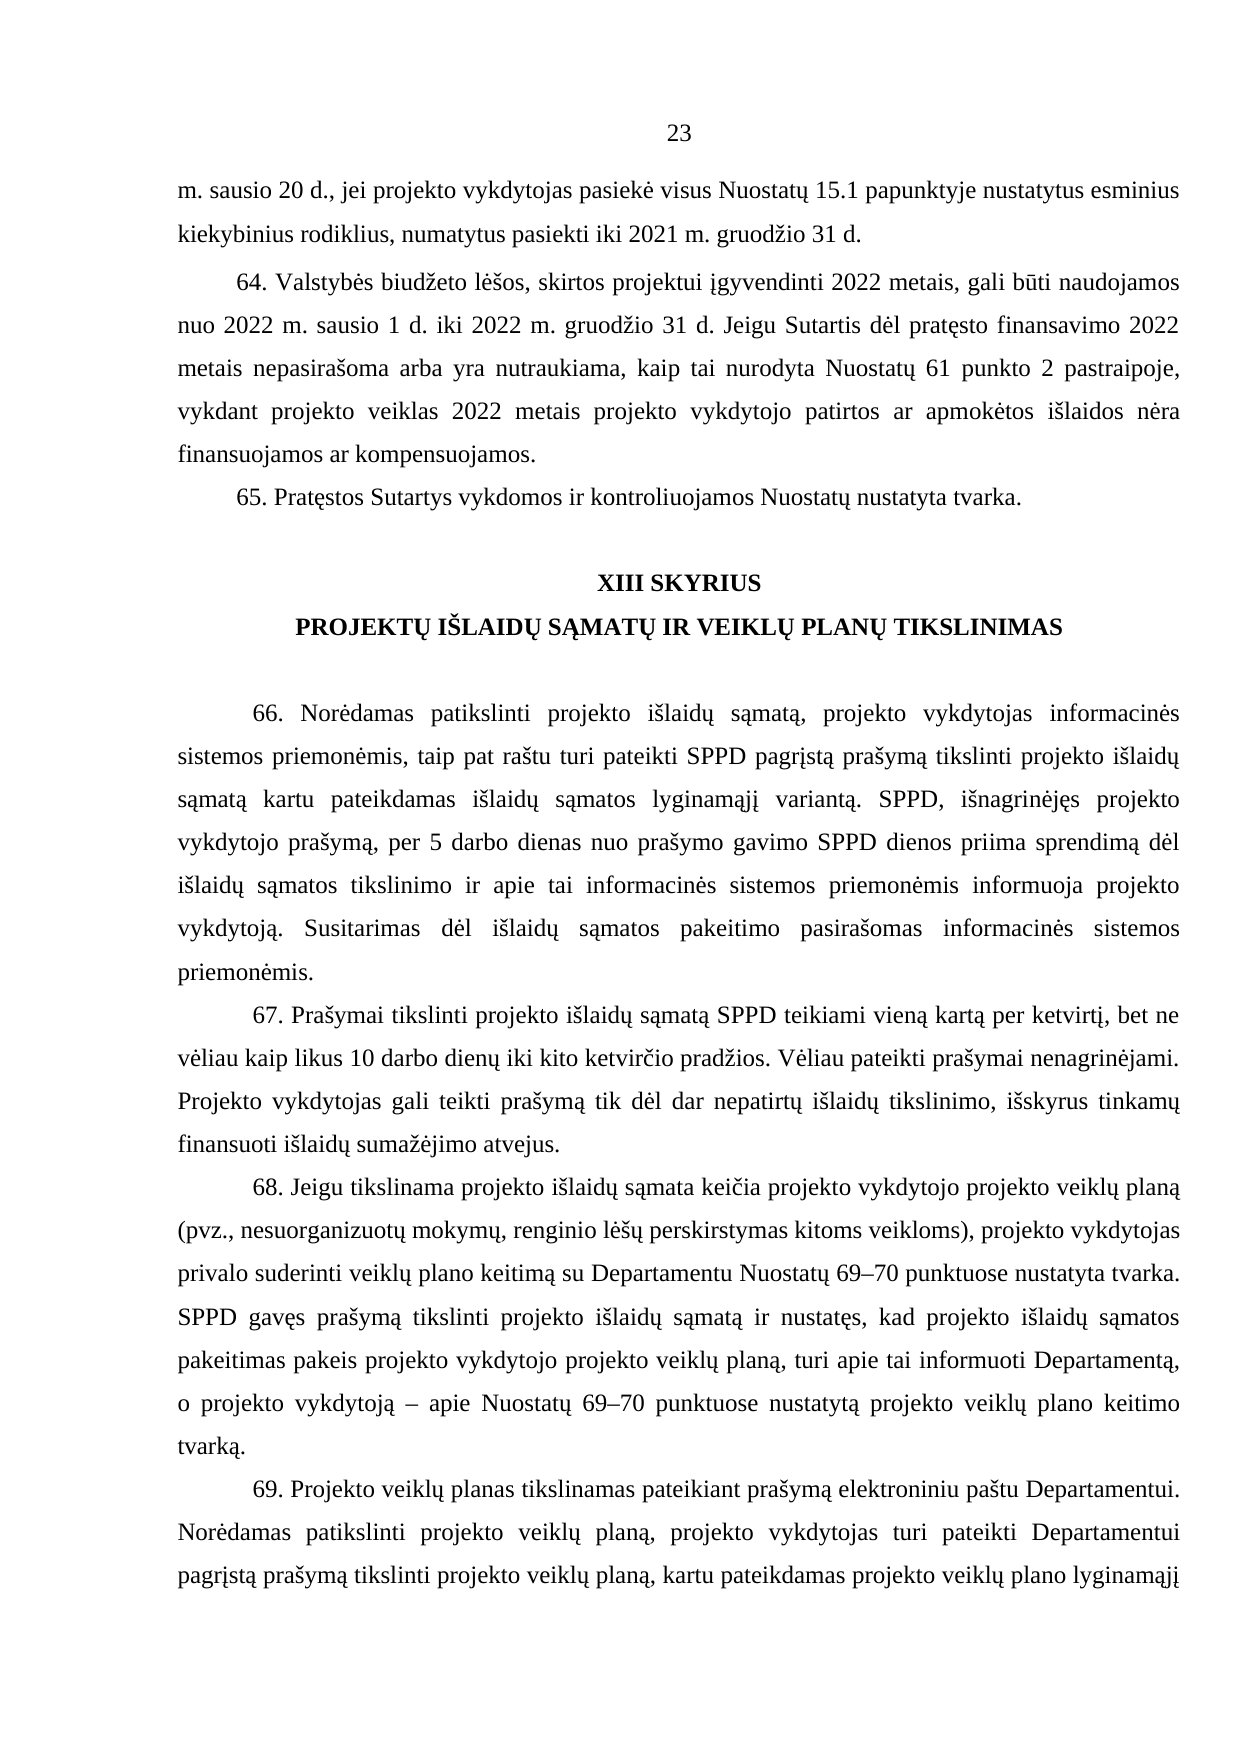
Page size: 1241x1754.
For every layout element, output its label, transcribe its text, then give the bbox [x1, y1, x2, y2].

text 64. Valstybės biudžeto lėšos, skirtos projektui įgyvendinti 2022 metais, gali būti naudojamos nuo 2022 m. sausio 1 d. iki 2022 m. gruodžio 31 d. Jeigu Sutartis dėl pratęsto finansavimo 2022 metais nepasirašoma arba yra nutraukiama, kaip tai nurodyta Nuostatų 61 punkto 2 pastraipoje, vykdant projekto veiklas 2022 metais projekto vykdytojo patirtos ar apmokėtos išlaidos nėra finansuojamos ar kompensuojamos. [177, 267, 1181, 468]
text 65. Pratęstos Sutartys vykdomos ir kontroliuojamos Nuostatų nustatyta tvarka. [177, 482, 1181, 511]
text 68. Jeigu tikslinama projekto išlaidų sąmata keičia projekto vykdytojo projekto veiklų planą (pvz., nesuorganizuotų mokymų, renginio lėšų perskirstymas kitoms veikloms), projekto vykdytojas privalo suderinti veiklų plano keitimą su Departamentu Nuostatų 69–70 punktuose nustatyta tvarka. SPPD gavęs prašymą tikslinti projekto išlaidų sąmatą ir nustatęs, kad projekto išlaidų sąmatos pakeitimas pakeis projekto vykdytojo projekto veiklų planą, turi apie tai informuoti Departamentą, o projekto vykdytoją – apie Nuostatų 69–70 punktuose nustatytą projekto veiklų plano keitimo tvarką. [177, 1172, 1181, 1460]
text 67. Prašymai tikslinti projekto išlaidų sąmatą SPPD teikiami vieną kartą per ketvirtį, bet ne vėliau kaip likus 10 darbo dienų iki kito ketvirčio pradžios. Vėliau pateikti prašymai nenagrinėjami. Projekto vykdytojas gali teikti prašymą tik dėl dar nepatirtų išlaidų tikslinimo, išskyrus tinkamų finansuoti išlaidų sumažėjimo atvejus. [177, 1000, 1181, 1158]
text PROJEKTŲ IŠLAIDŲ SĄMATŲ IR VEIKLŲ PLANŲ TIKSLINIMAS [177, 612, 1181, 640]
text XIII SKYRIUS [177, 568, 1181, 597]
text 69. Projekto veiklų planas tikslinamas pateikiant prašymą elektroniniu paštu Departamentui. Norėdamas patikslinti projekto veiklų planą, projekto vykdytojas turi pateikti Departamentui pagrįstą prašymą tikslinti projekto veiklų planą, kartu pateikdamas projekto veiklų plano lyginamąjį [177, 1474, 1181, 1589]
text 66. Norėdamas patikslinti projekto išlaidų sąmatą, projekto vykdytojas informacinės sistemos priemonėmis, taip pat raštu turi pateikti SPPD pagrįstą prašymą tikslinti projekto išlaidų sąmatą kartu pateikdamas išlaidų sąmatos lyginamąjį variantą. SPPD, išnagrinėjęs projekto vykdytojo prašymą, per 5 darbo dienas nuo prašymo gavimo SPPD dienos priima sprendimą dėl išlaidų sąmatos tikslinimo ir apie tai informacinės sistemos priemonėmis informuoja projekto vykdytoją. Susitarimas dėl išlaidų sąmatos pakeitimo pasirašomas informacinės sistemos priemonėmis. [177, 698, 1181, 985]
text m. sausio 20 d., jei projekto vykdytojas pasiekė visus Nuostatų 15.1 papunktyje nustatytus esminius kiekybinius rodiklius, numatytus pasiekti iki 2021 m. gruodžio 31 d. [177, 176, 1181, 247]
